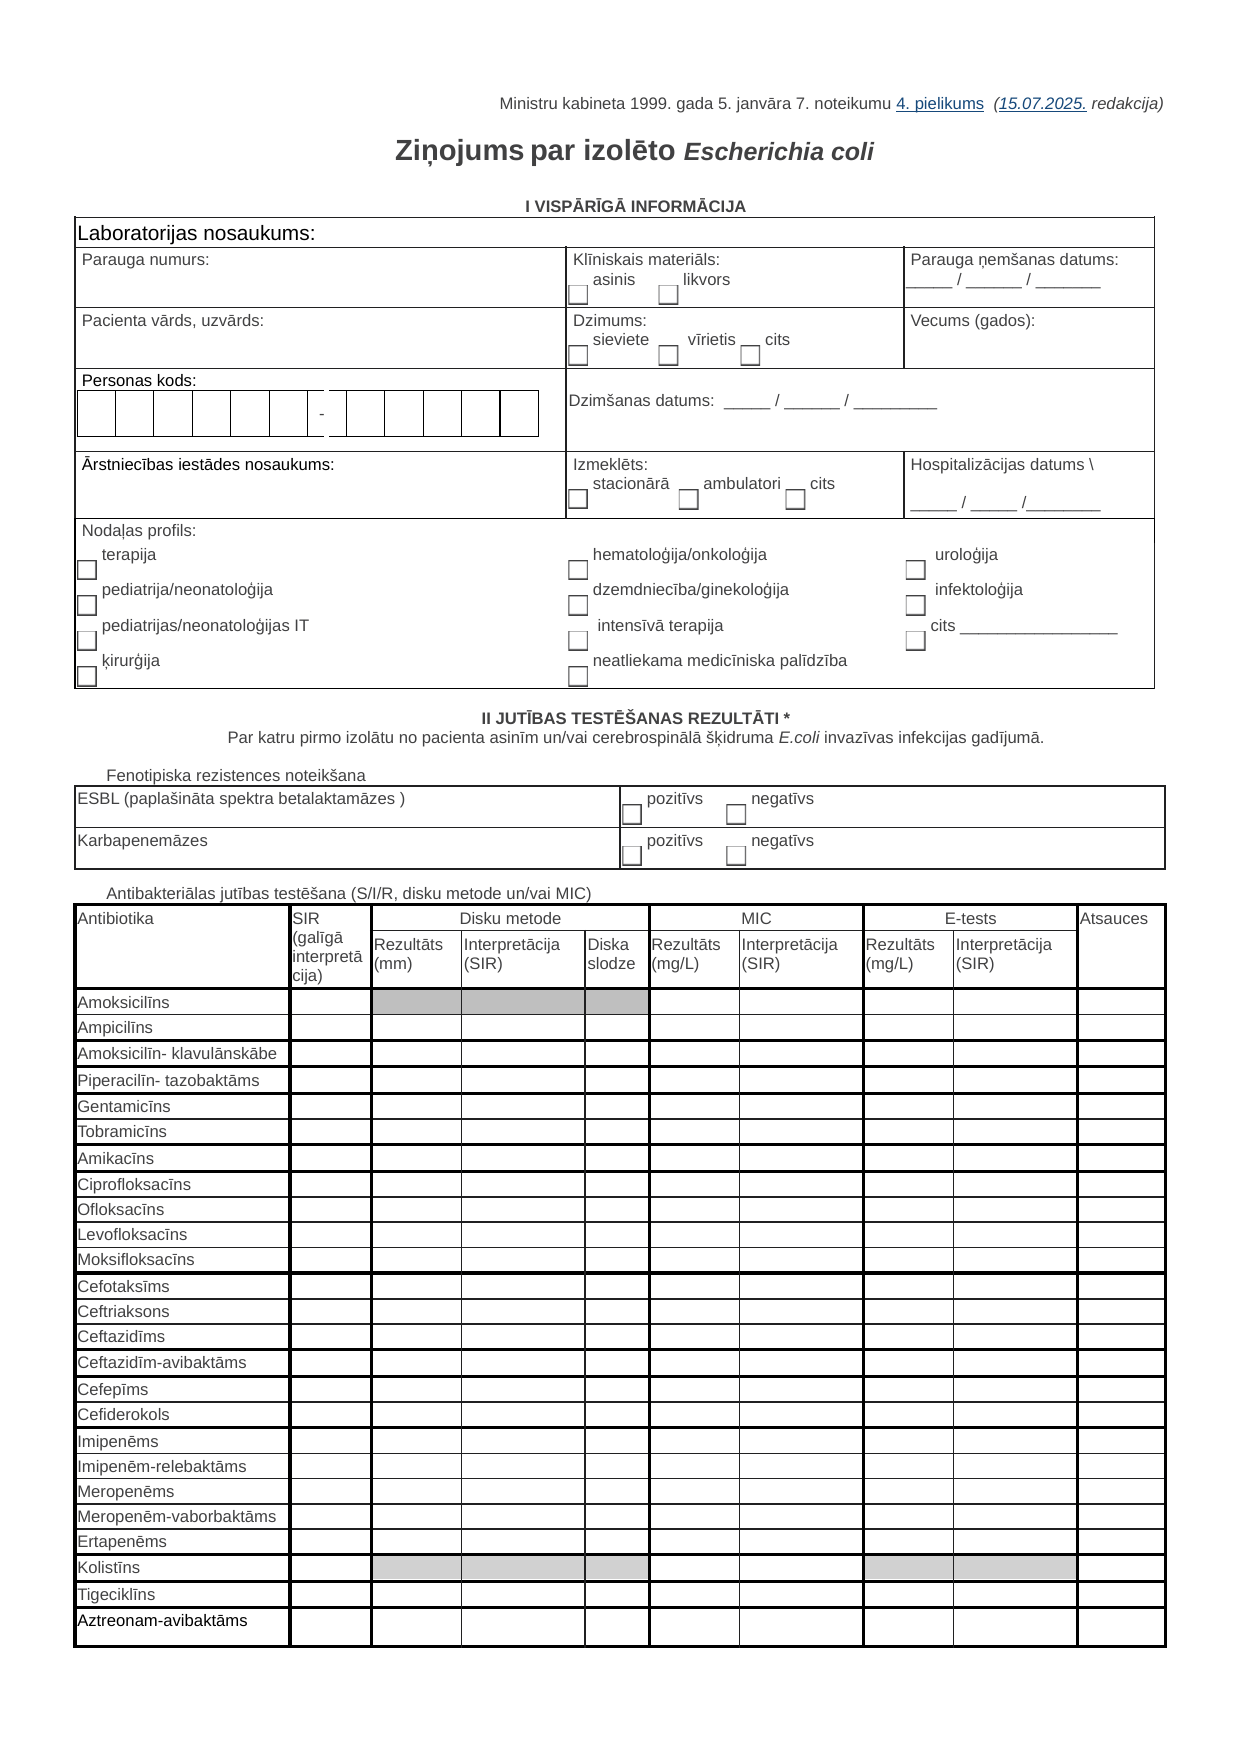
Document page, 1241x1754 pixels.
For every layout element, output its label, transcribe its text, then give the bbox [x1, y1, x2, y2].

table_cell [865, 1454, 953, 1478]
table_cell [586, 1015, 648, 1039]
table_cell [373, 1609, 461, 1644]
table_cell [651, 1479, 739, 1503]
table_cell [740, 1248, 862, 1271]
table_cell [651, 1223, 739, 1246]
table_cell [954, 1146, 1076, 1170]
table_cell [740, 1015, 862, 1039]
table_cell [1079, 1095, 1164, 1118]
table_cell Amoksicilīns [77, 990, 288, 1014]
table_cell [586, 1248, 648, 1271]
table_cell Ertapenēms [77, 1530, 288, 1553]
table_cell [292, 1095, 370, 1118]
table_cell Levofloksacīns [77, 1223, 288, 1246]
table_cell [292, 990, 370, 1014]
table_cell Cefepīms [77, 1378, 288, 1401]
table_header [501, 391, 538, 436]
table_header pozitīvs negatīvs [621, 787, 1164, 827]
table_cell [586, 1198, 648, 1221]
table_cell [292, 1325, 370, 1348]
table_cell [954, 1351, 1076, 1374]
table_cell [292, 1378, 370, 1401]
table_cell [586, 1095, 648, 1118]
table_cell [954, 1556, 1076, 1579]
table_cell [1079, 1248, 1164, 1271]
table_cell [1079, 1609, 1164, 1644]
table_cell [865, 1095, 953, 1118]
table_cell [651, 1300, 739, 1323]
table_cell [651, 1068, 739, 1092]
table_cell [292, 1015, 370, 1039]
table_cell [865, 1120, 953, 1143]
table_cell [373, 1325, 461, 1348]
text Par katru pirmo izolātu no pacienta asinīm un/vai cerebrospinālā šķidruma E.coli invazīvas infekcijas gadījumā. [75, 728, 1165, 747]
table_cell Imipenēm-relebaktāms [77, 1454, 288, 1478]
table_cell [740, 1095, 862, 1118]
table_cell [740, 1146, 862, 1170]
table_cell [1079, 1068, 1164, 1092]
table_cell [373, 1479, 461, 1503]
table_cell [1079, 1530, 1164, 1553]
table_cell [462, 1378, 584, 1401]
table_cell [1079, 1479, 1164, 1503]
table_cell [373, 1275, 461, 1298]
table_cell [865, 1223, 953, 1246]
table_cell [462, 1042, 584, 1065]
table_cell [373, 1223, 461, 1246]
table_cell [1079, 1275, 1164, 1298]
table_cell [954, 1530, 1076, 1553]
table_cell [292, 1454, 370, 1478]
table_cell Imipenēms [77, 1429, 288, 1453]
table_cell [373, 1378, 461, 1401]
table_cell [462, 990, 584, 1014]
table_cell hematoloģija/onkoloģija dzemdniecība/ginekoloģija intensīvā terapija neatliekama medicīniska palīdzība [566, 543, 904, 688]
table_cell [586, 990, 648, 1014]
table_cell [865, 1300, 953, 1323]
table_cell [865, 1351, 953, 1374]
table_cell [292, 1351, 370, 1374]
table_cell [651, 1403, 739, 1426]
table_cell [292, 1556, 370, 1579]
table_cell [740, 1403, 862, 1426]
table_cell Tobramicīns [77, 1120, 288, 1143]
table_cell [651, 1173, 739, 1196]
table_cell [462, 1198, 584, 1221]
table_cell [954, 1120, 1076, 1143]
table_cell [462, 1068, 584, 1092]
table_cell [1079, 1403, 1164, 1426]
table_cell [954, 1583, 1076, 1606]
table_cell terapija pediatrija/neonatoloģija pediatrijas/neonatoloģijas IT ķirurģija [76, 543, 566, 688]
table_header E-tests [865, 906, 1076, 930]
table_cell uroloģija infektoloģija cits _________________ [904, 543, 1154, 688]
table_cell [462, 1325, 584, 1348]
table_cell [651, 1325, 739, 1348]
table_cell [292, 1505, 370, 1528]
table_cell [865, 1505, 953, 1528]
table_cell [740, 1454, 862, 1478]
table_cell [740, 1223, 862, 1246]
table_cell Hospitalizācijas datums \ _____ / _____ /________ [905, 452, 1154, 518]
table_header [116, 391, 153, 436]
table_cell [373, 1351, 461, 1374]
table_cell [740, 1479, 862, 1503]
table_header [270, 391, 307, 436]
table_cell Tigeciklīns [77, 1583, 288, 1606]
table_cell [954, 1095, 1076, 1118]
table_cell [865, 1248, 953, 1271]
table_cell [292, 1173, 370, 1196]
table_cell [865, 1403, 953, 1426]
table_cell Ciprofloksacīns [77, 1173, 288, 1196]
table_header [231, 391, 269, 436]
table_cell [373, 1015, 461, 1039]
table_cell [462, 1223, 584, 1246]
table_cell Vecums (gados): [905, 308, 1154, 367]
table_cell [462, 1530, 584, 1553]
table_cell [740, 1556, 862, 1579]
table_cell [586, 1479, 648, 1503]
table_cell Kolistīns [77, 1556, 288, 1579]
table_cell [462, 1300, 584, 1323]
text Ministru kabineta 1999. gada 5. janvāra 7. noteikumu 4. pielikums (15.07.2025. redakcija) [75, 94, 1165, 113]
table_cell Parauga ņemšanas datums: _____ / ______ / _______ [905, 248, 1154, 307]
table_cell [1079, 1146, 1164, 1170]
table_cell Klīniskais materiāls: asinis likvors [567, 248, 903, 307]
table_cell Aztreonam-avibaktāms [77, 1609, 288, 1644]
table_cell pozitīvs negatīvs [621, 828, 1164, 868]
table_cell Rezultāts (mg/L) [865, 931, 953, 987]
table_cell [462, 1351, 584, 1374]
table_cell [586, 1042, 648, 1065]
table_cell [586, 1454, 648, 1478]
table_cell [651, 1609, 739, 1644]
table_cell [462, 1429, 584, 1453]
table_cell Dzimums: sieviete vīrietis cits [567, 308, 903, 367]
table_cell [740, 1530, 862, 1553]
table_cell [954, 1325, 1076, 1348]
table_cell [651, 1248, 739, 1271]
table_cell [1079, 1556, 1164, 1579]
table_cell [292, 1068, 370, 1092]
table_header Antibiotika [77, 906, 288, 987]
table_cell [740, 1378, 862, 1401]
table_cell [865, 1583, 953, 1606]
table_cell [462, 1173, 584, 1196]
table_cell Amoksicilīn- klavulānskābe [77, 1042, 288, 1065]
table_cell Ceftazidīms [77, 1325, 288, 1348]
table_cell [586, 1378, 648, 1401]
table_cell [740, 1120, 862, 1143]
table_cell [462, 1146, 584, 1170]
table_cell [651, 1454, 739, 1478]
table_cell [292, 1223, 370, 1246]
table_cell [740, 1042, 862, 1065]
table_cell [954, 1300, 1076, 1323]
table_cell [373, 1120, 461, 1143]
table_cell [373, 1173, 461, 1196]
table_header Atsauces [1079, 906, 1164, 987]
table_cell [1079, 1583, 1164, 1606]
table_cell [462, 1248, 584, 1271]
table_cell [1079, 1325, 1164, 1348]
table_cell [954, 1223, 1076, 1246]
table_cell [865, 1556, 953, 1579]
table_cell [865, 1429, 953, 1453]
table_cell [1079, 1351, 1164, 1374]
table_cell [373, 1042, 461, 1065]
table_cell [292, 1146, 370, 1170]
table_header Laboratorijas nosaukums: [76, 218, 1154, 246]
table_cell Rezultāts (mm) [373, 931, 461, 987]
table_cell Interpretācija (SIR) [462, 931, 584, 987]
table_cell [1079, 990, 1164, 1014]
table_cell [865, 1042, 953, 1065]
table_cell [1079, 1429, 1164, 1453]
table_cell [740, 1068, 862, 1092]
table_cell Personas kods: [76, 369, 565, 451]
table_cell [954, 1378, 1076, 1401]
table_cell [740, 1583, 862, 1606]
table_cell Piperacilīn- tazobaktāms [77, 1068, 288, 1092]
table_cell [373, 1429, 461, 1453]
table_cell [740, 1300, 862, 1323]
table_cell [292, 1403, 370, 1426]
table_cell [865, 1015, 953, 1039]
table_cell [954, 1042, 1076, 1065]
table_cell [651, 1351, 739, 1374]
table_cell [740, 1609, 862, 1644]
table_cell [292, 1583, 370, 1606]
table_cell Dzimšanas datums: _____ / ______ / _________ [567, 369, 1154, 451]
table_cell [651, 1583, 739, 1606]
table_cell [740, 1429, 862, 1453]
table_cell [586, 1556, 648, 1579]
table_header SIR (galīgā interpretācija) [292, 906, 370, 987]
table_cell [1079, 1378, 1164, 1401]
table_cell [586, 1505, 648, 1528]
table_header [462, 391, 499, 436]
table_cell [1079, 1042, 1164, 1065]
table_cell [651, 1556, 739, 1579]
table_cell Amikacīns [77, 1146, 288, 1170]
table_cell Meropenēms [77, 1479, 288, 1503]
table_cell [651, 1275, 739, 1298]
table_cell [292, 1120, 370, 1143]
table_header [385, 391, 423, 436]
table_cell [865, 1198, 953, 1221]
table_cell [462, 1479, 584, 1503]
table_cell [1079, 1173, 1164, 1196]
table_cell [651, 1505, 739, 1528]
table_cell [740, 1173, 862, 1196]
table_cell [462, 1120, 584, 1143]
table_cell Meropenēm-vaborbaktāms [77, 1505, 288, 1528]
table_cell Gentamicīns [77, 1095, 288, 1118]
table_cell [954, 1068, 1076, 1092]
table_cell [1079, 1198, 1164, 1221]
table_cell [373, 1146, 461, 1170]
table_cell [651, 1015, 739, 1039]
table_cell [740, 1275, 862, 1298]
table_cell [954, 1275, 1076, 1298]
table_cell [462, 1583, 584, 1606]
table_cell [292, 1609, 370, 1644]
table_cell [1079, 1300, 1164, 1323]
table_cell [373, 1530, 461, 1553]
table_header ESBL (paplašināta spektra betalaktamāzes ) [76, 787, 619, 827]
table_cell Diska slodze [586, 931, 648, 987]
table_cell [373, 1454, 461, 1478]
table_cell [373, 1556, 461, 1579]
table_cell [651, 1198, 739, 1221]
table_cell [586, 1068, 648, 1092]
table_cell [954, 1248, 1076, 1271]
table_cell [586, 1146, 648, 1170]
text Antibakteriālas jutības testēšana (S/I/R, disku metode un/vai MIC) [75, 884, 1165, 903]
table_cell Moksifloksacīns [77, 1248, 288, 1271]
table_cell Cefotaksīms [77, 1275, 288, 1298]
table_cell [651, 1530, 739, 1553]
table_cell [373, 990, 461, 1014]
table_cell Interpretācija (SIR) [954, 931, 1076, 987]
table_cell [462, 1275, 584, 1298]
table_cell [292, 1300, 370, 1323]
table_cell [462, 1015, 584, 1039]
table_cell [865, 1378, 953, 1401]
table_cell [462, 1095, 584, 1118]
table_cell [651, 1120, 739, 1143]
table_cell [740, 1505, 862, 1528]
table_cell [865, 1479, 953, 1503]
table_cell Rezultāts (mg/L) [651, 931, 739, 987]
table_cell [373, 1505, 461, 1528]
table_cell [1079, 1223, 1164, 1246]
table_cell Ceftriaksons [77, 1300, 288, 1323]
table_cell Parauga numurs: [76, 248, 565, 307]
table_cell [954, 1505, 1076, 1528]
table_cell Ofloksacīns [77, 1198, 288, 1221]
table_cell [586, 1275, 648, 1298]
table_cell [865, 1173, 953, 1196]
table_cell [586, 1351, 648, 1374]
table_cell [586, 1325, 648, 1348]
text I VISPĀRĪGĀ INFORMĀCIJA [75, 197, 1165, 216]
table_cell [651, 1146, 739, 1170]
table_header [154, 391, 192, 436]
table_cell [1079, 1015, 1164, 1039]
table_cell [740, 1198, 862, 1221]
table_cell [292, 1479, 370, 1503]
table_cell [651, 1429, 739, 1453]
table_cell [586, 1173, 648, 1196]
table_cell Ceftazidīm-avibaktāms [77, 1351, 288, 1374]
table_cell [292, 1429, 370, 1453]
table_cell [1079, 1454, 1164, 1478]
table_cell [373, 1198, 461, 1221]
table_cell [740, 990, 862, 1014]
table_cell [740, 1325, 862, 1348]
table_header [347, 391, 384, 436]
table_cell [954, 1609, 1076, 1644]
table_cell [373, 1068, 461, 1092]
table_cell Nodaļas profils: [76, 519, 1154, 542]
text Ziņojums par izolēto Escherichia coli [75, 132, 1165, 197]
table_cell [462, 1556, 584, 1579]
table_header [193, 391, 230, 436]
table_cell [462, 1505, 584, 1528]
table_cell [292, 1530, 370, 1553]
table_cell [954, 1429, 1076, 1453]
table_cell [292, 1248, 370, 1271]
table_cell [954, 1198, 1076, 1221]
table_cell [954, 1454, 1076, 1478]
table_header [78, 391, 115, 436]
table_cell [373, 1300, 461, 1323]
table_cell [1079, 1505, 1164, 1528]
table_cell [586, 1223, 648, 1246]
table_cell Interpretācija (SIR) [740, 931, 862, 987]
table_header MIC [651, 906, 862, 930]
table_cell [865, 1609, 953, 1644]
table_cell [292, 1198, 370, 1221]
table_cell [373, 1248, 461, 1271]
table_cell [865, 1068, 953, 1092]
table_cell Karbapenemāzes [76, 828, 619, 868]
table_cell [373, 1095, 461, 1118]
text Fenotipiska rezistences noteikšana [75, 766, 1165, 785]
table_cell [1079, 1120, 1164, 1143]
table_cell [586, 1609, 648, 1644]
table_cell [865, 1530, 953, 1553]
table_cell [865, 1325, 953, 1348]
table_cell [865, 990, 953, 1014]
table_cell [651, 990, 739, 1014]
table_cell [373, 1583, 461, 1606]
table_header - [308, 390, 346, 436]
table_cell Ārstniecības iestādes nosaukums: [76, 452, 565, 518]
table_cell [462, 1403, 584, 1426]
table_cell [865, 1275, 953, 1298]
table_cell [586, 1530, 648, 1553]
table_header [424, 391, 461, 436]
table_cell Cefiderokols [77, 1403, 288, 1426]
table_cell [292, 1042, 370, 1065]
table_cell [292, 1275, 370, 1298]
text II JUTĪBAS TESTĒŠANAS REZULTĀTI * [75, 708, 1165, 728]
table_cell [651, 1042, 739, 1065]
table_cell [586, 1429, 648, 1453]
table_cell [651, 1095, 739, 1118]
table_cell [586, 1583, 648, 1606]
table_cell [865, 1146, 953, 1170]
table_cell [586, 1403, 648, 1426]
table_cell [462, 1609, 584, 1644]
table_cell [740, 1351, 862, 1374]
table_cell [954, 1015, 1076, 1039]
table_cell Ampicilīns [77, 1015, 288, 1039]
table_cell [586, 1300, 648, 1323]
table_cell [954, 990, 1076, 1014]
table_cell [954, 1173, 1076, 1196]
table_cell [954, 1403, 1076, 1426]
table_cell [373, 1403, 461, 1426]
table_cell [462, 1454, 584, 1478]
table_cell [651, 1378, 739, 1401]
table_cell Izmeklēts: stacionārā ambulatori cits [567, 452, 903, 518]
table_header Disku metode [373, 906, 648, 930]
table_cell [586, 1120, 648, 1143]
table_cell [954, 1479, 1076, 1503]
table_cell Pacienta vārds, uzvārds: [76, 308, 565, 367]
